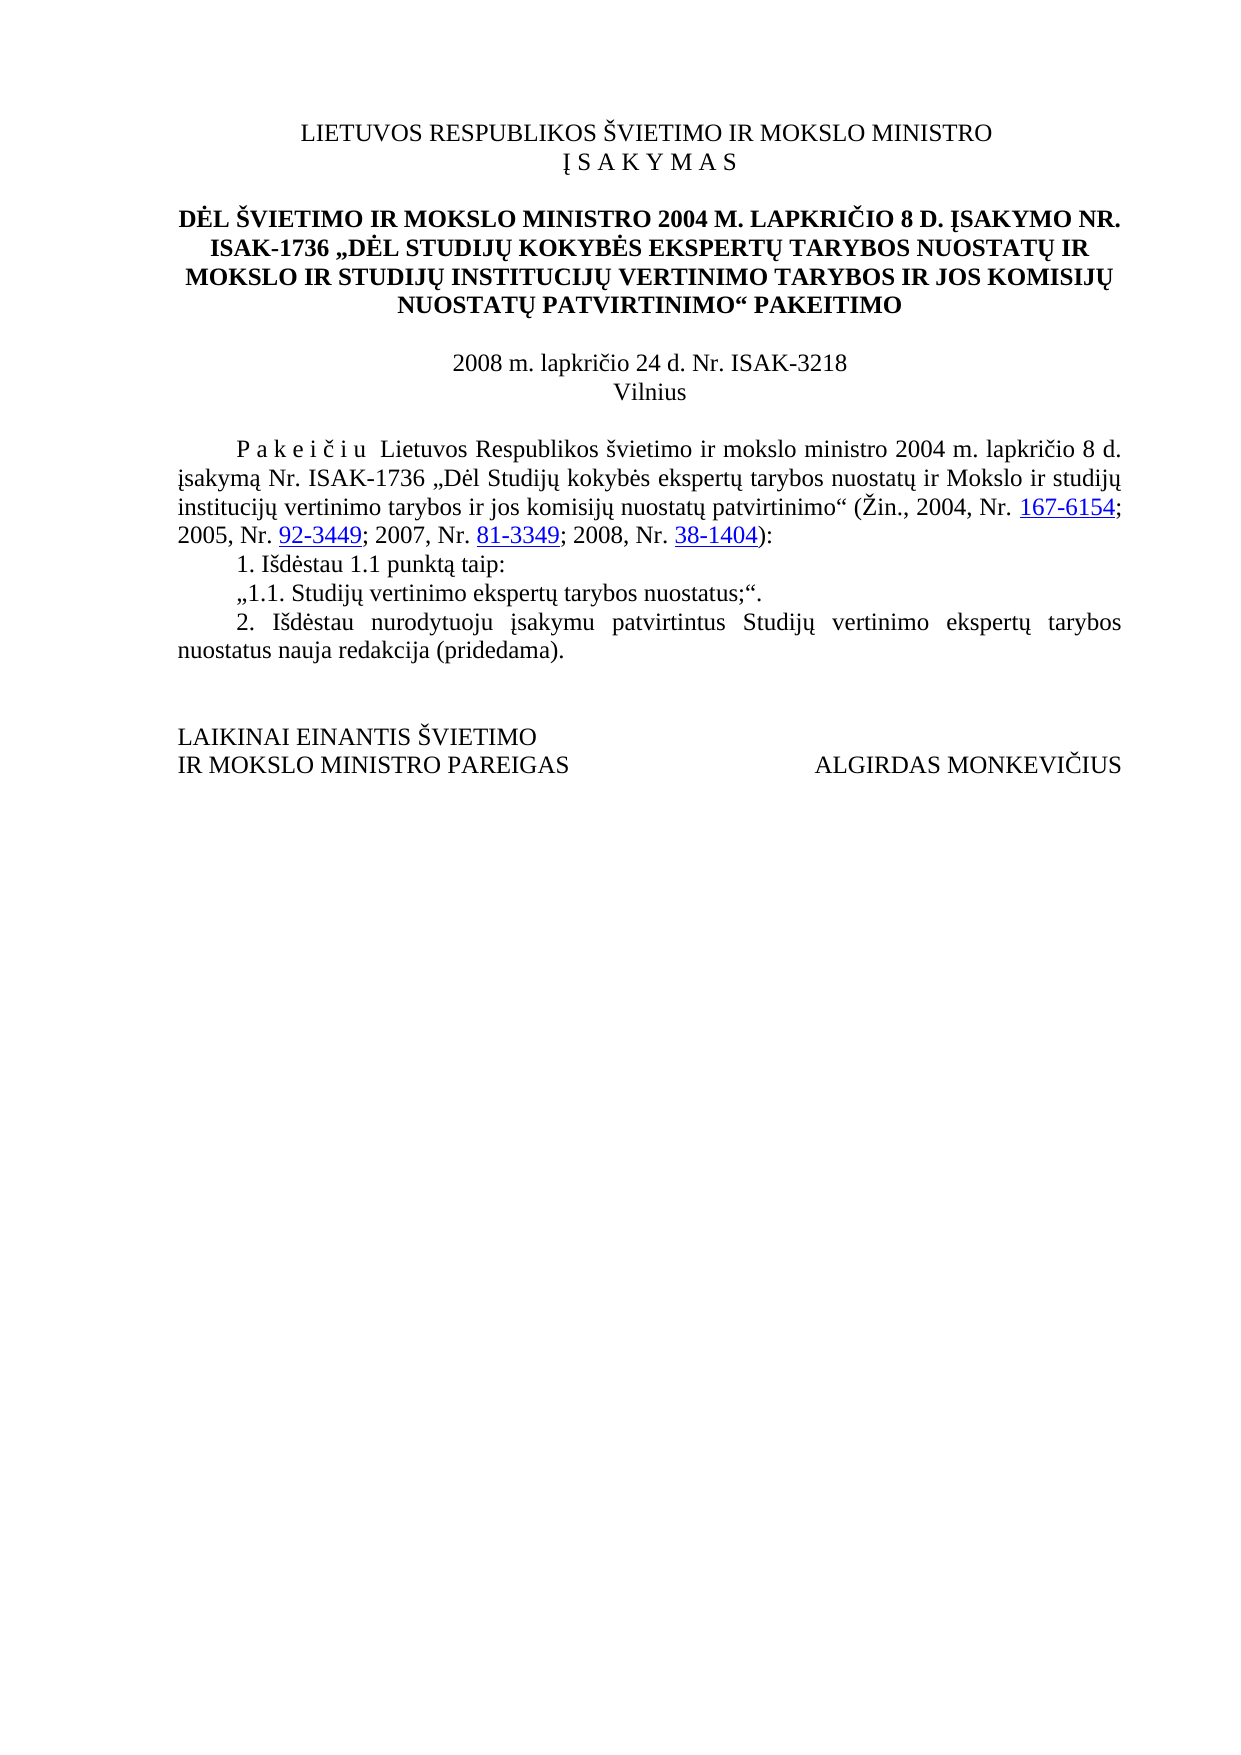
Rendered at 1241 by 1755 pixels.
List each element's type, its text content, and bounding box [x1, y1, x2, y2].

text ĮSAKYMAS [177, 147, 1122, 176]
text LAIKINAI EINANTIS ŠVIETIMO [177, 722, 1122, 751]
text Pakeičiu Lietuvos Respublikos švietimo ir mokslo ministro 2004 m. lapkričio 8 d. įsakymą Nr. ISAK-1736 „Dėl Studijų kokybės ekspertų tarybos nuostatų ir Mokslo ir studijų institucijų vertinimo tarybos ir jos komisijų nuostatų patvirtinimo“ (Žin., 2004, Nr. 167-6154; 2005, Nr. 92-3449; 2007, Nr. 81-3349; 2008, Nr. 38-1404): [177, 434, 1122, 549]
text 1. Išdėstau 1.1 punktą taip: [177, 549, 1122, 578]
text 2008 m. lapkričio 24 d. Nr. ISAK-3218 [177, 348, 1122, 377]
text IR MOKSLO MINISTRO PAREIGAS ALGIRDAS MONKEVIČIUS [177, 751, 1122, 779]
text LIETUVOS RESPUBLIKOS ŠVIETIMO IR MOKSLO MINISTRO [177, 118, 1122, 147]
text Vilnius [177, 377, 1122, 406]
text DĖL ŠVIETIMO IR MOKSLO MINISTRO 2004 M. LAPKRIČIO 8 D. ĮSAKYMO NR. ISAK-1736 „DĖL STUDIJŲ KOKYBĖS EKSPERTŲ TARYBOS NUOSTATŲ IR MOKSLO IR STUDIJŲ INSTITUCIJŲ VERTINIMO TARYBOS IR JOS KOMISIJŲ NUOSTATŲ PATVIRTINIMO“ PAKEITIMO [177, 204, 1122, 319]
text 2. Išdėstau nurodytuoju įsakymu patvirtintus Studijų vertinimo ekspertų tarybos nuostatus nauja redakcija (pridedama). [177, 607, 1122, 664]
text „1.1. Studijų vertinimo ekspertų tarybos nuostatus;“. [177, 578, 1122, 607]
